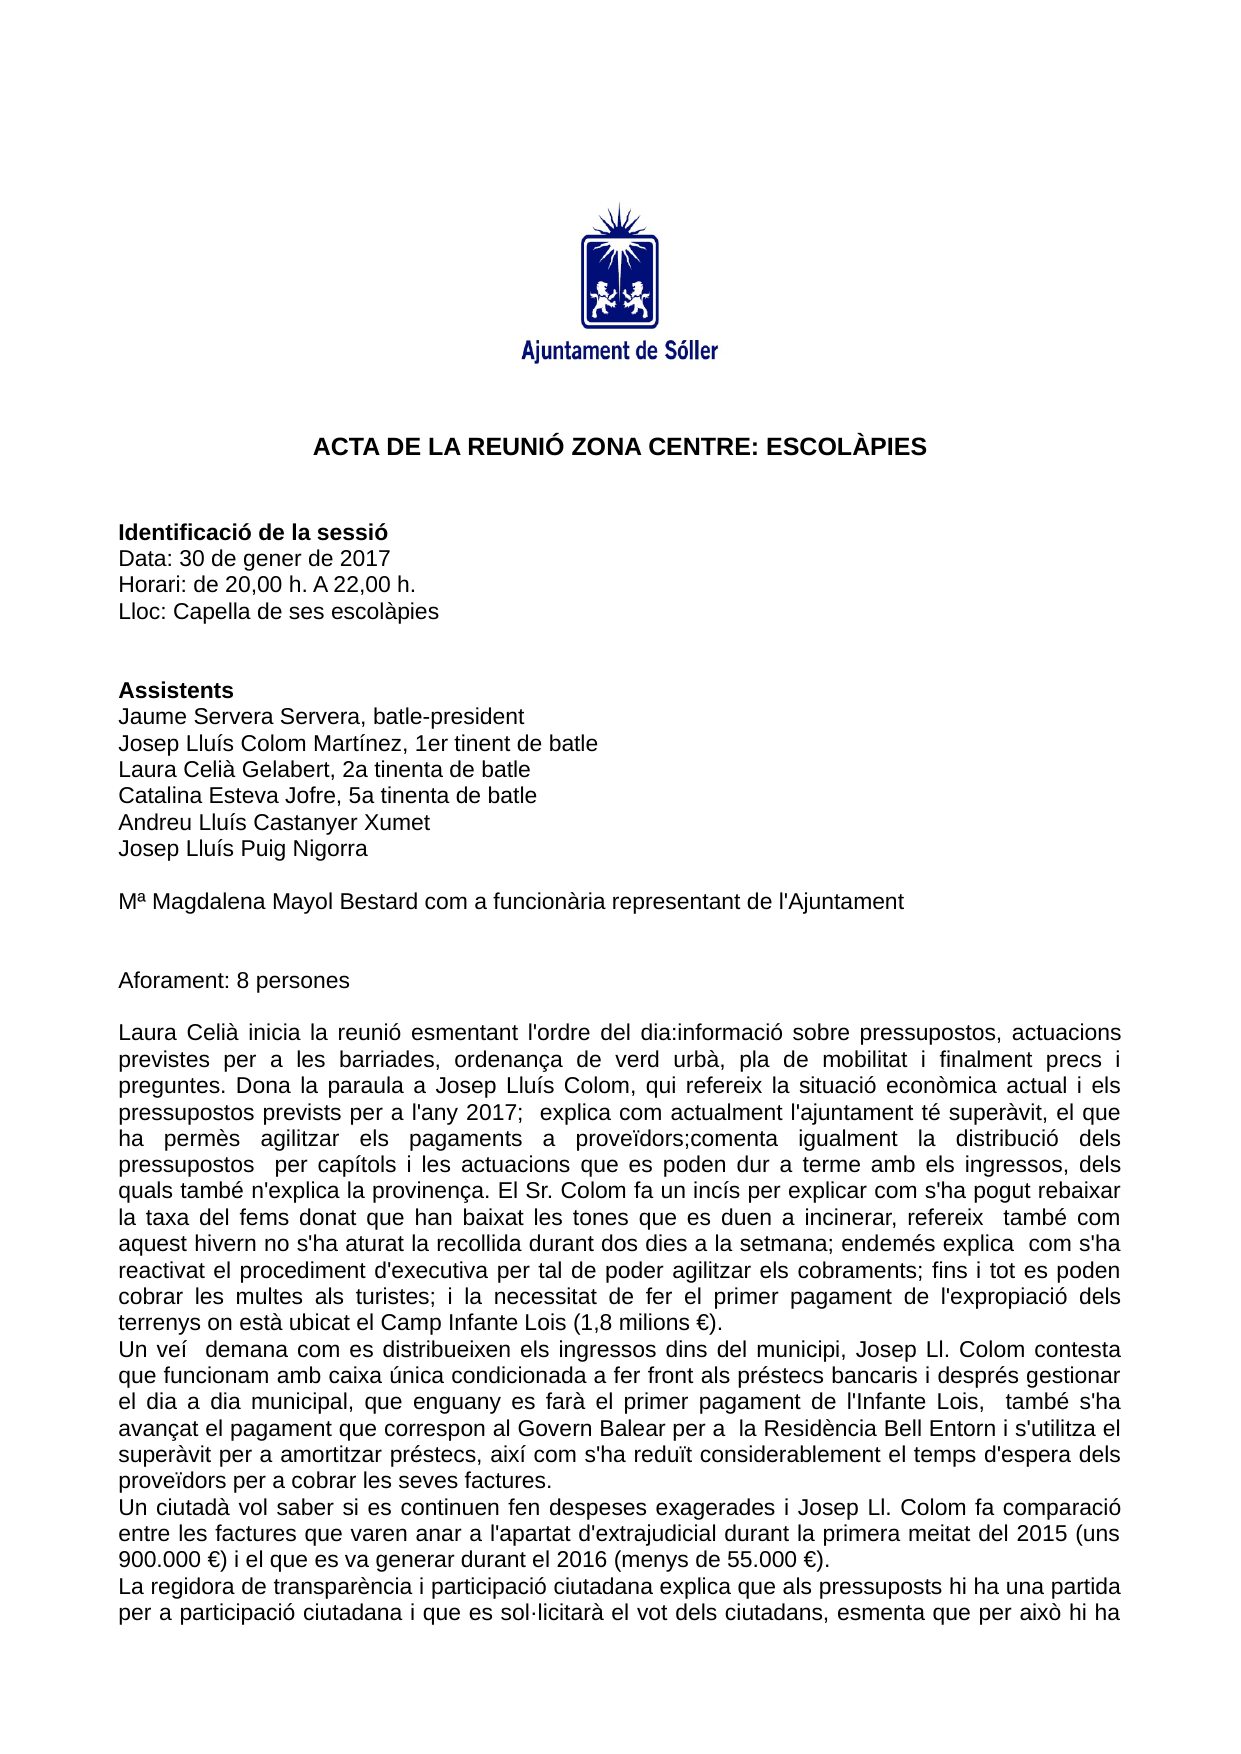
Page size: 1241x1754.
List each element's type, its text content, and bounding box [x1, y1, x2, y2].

text Laura Celià Gelabert, 2a tinenta de batle [118, 756, 1122, 782]
text Jaume Servera Servera, batle-president [118, 703, 1122, 729]
text Josep Lluís Puig Nigorra [118, 835, 1122, 861]
text ACTA DE LA REUNIÓ ZONA CENTRE: ESCOLÀPIES [118, 432, 1122, 461]
text Un veí demana com es distribueixen els ingressos dins del municipi, Josep Ll. Colom contesta que funcionam amb caixa única condicionada a fer front als préstecs bancaris i després gestionar el dia a dia municipal, que enguany es farà el primer pagament de l'Infante Lois, també s'ha avançat el pagament que correspon al Govern Balear per a la Residència Bell Entorn i s'utilitza el superàvit per a amortitzar préstecs, així com s'ha reduït considerablement el temps d'espera dels proveïdors per a cobrar les seves factures. [118, 1336, 1122, 1494]
text Horari: de 20,00 h. A 22,00 h. [118, 571, 1122, 598]
text La regidora de transparència i participació ciutadana explica que als pressuposts hi ha una partida per a participació ciutadana i que es sol·licitarà el vot dels ciutadans, esmenta que per això hi ha [118, 1573, 1122, 1626]
text Data: 30 de gener de 2017 [118, 545, 1122, 571]
text Un ciutadà vol saber si es continuen fen despeses exagerades i Josep Ll. Colom fa comparació entre les factures que varen anar a l'apartat d'extrajudicial durant la primera meitat del 2015 (uns 900.000 €) i el que es va generar durant el 2016 (menys de 55.000 €). [118, 1494, 1122, 1573]
text Josep Lluís Colom Martínez, 1er tinent de batle [118, 729, 1122, 756]
text Catalina Esteva Jofre, 5a tinenta de batle [118, 782, 1122, 808]
text Mª Magdalena Mayol Bestard com a funcionària representant de l'Ajuntament [118, 888, 1122, 914]
text Identificació de la sessió [118, 519, 1122, 545]
text Laura Celià inicia la reunió esmentant l'ordre del dia:informació sobre pressupostos, actuacions previstes per a les barriades, ordenança de verd urbà, pla de mobilitat i finalment precs i preguntes. Dona la paraula a Josep Lluís Colom, qui refereix la situació econòmica actual i els pressupostos prevists per a l'any 2017; explica com actualment l'ajuntament té superàvit, el que ha permès agilitzar els pagaments a proveïdors;comenta igualment la distribució dels pressupostos per capítols i les actuacions que es poden dur a terme amb els ingressos, dels quals també n'explica la provinença. El Sr. Colom fa un incís per explicar com s'ha pogut rebaixar la taxa del fems donat que han baixat les tones que es duen a incinerar, refereix també com aquest hivern no s'ha aturat la recollida durant dos dies a la setmana; endemés explica com s'ha reactivat el procediment d'executiva per tal de poder agilitzar els cobraments; fins i tot es poden cobrar les multes als turistes; i la necessitat de fer el primer pagament de l'expropiació dels terrenys on està ubicat el Camp Infante Lois (1,8 milions €). [118, 1019, 1122, 1336]
text Andreu Lluís Castanyer Xumet [118, 808, 1122, 835]
text Aforament: 8 persones [118, 967, 1122, 993]
text Lloc: Capella de ses escolàpies [118, 598, 1122, 624]
text Assistents [118, 677, 1122, 703]
